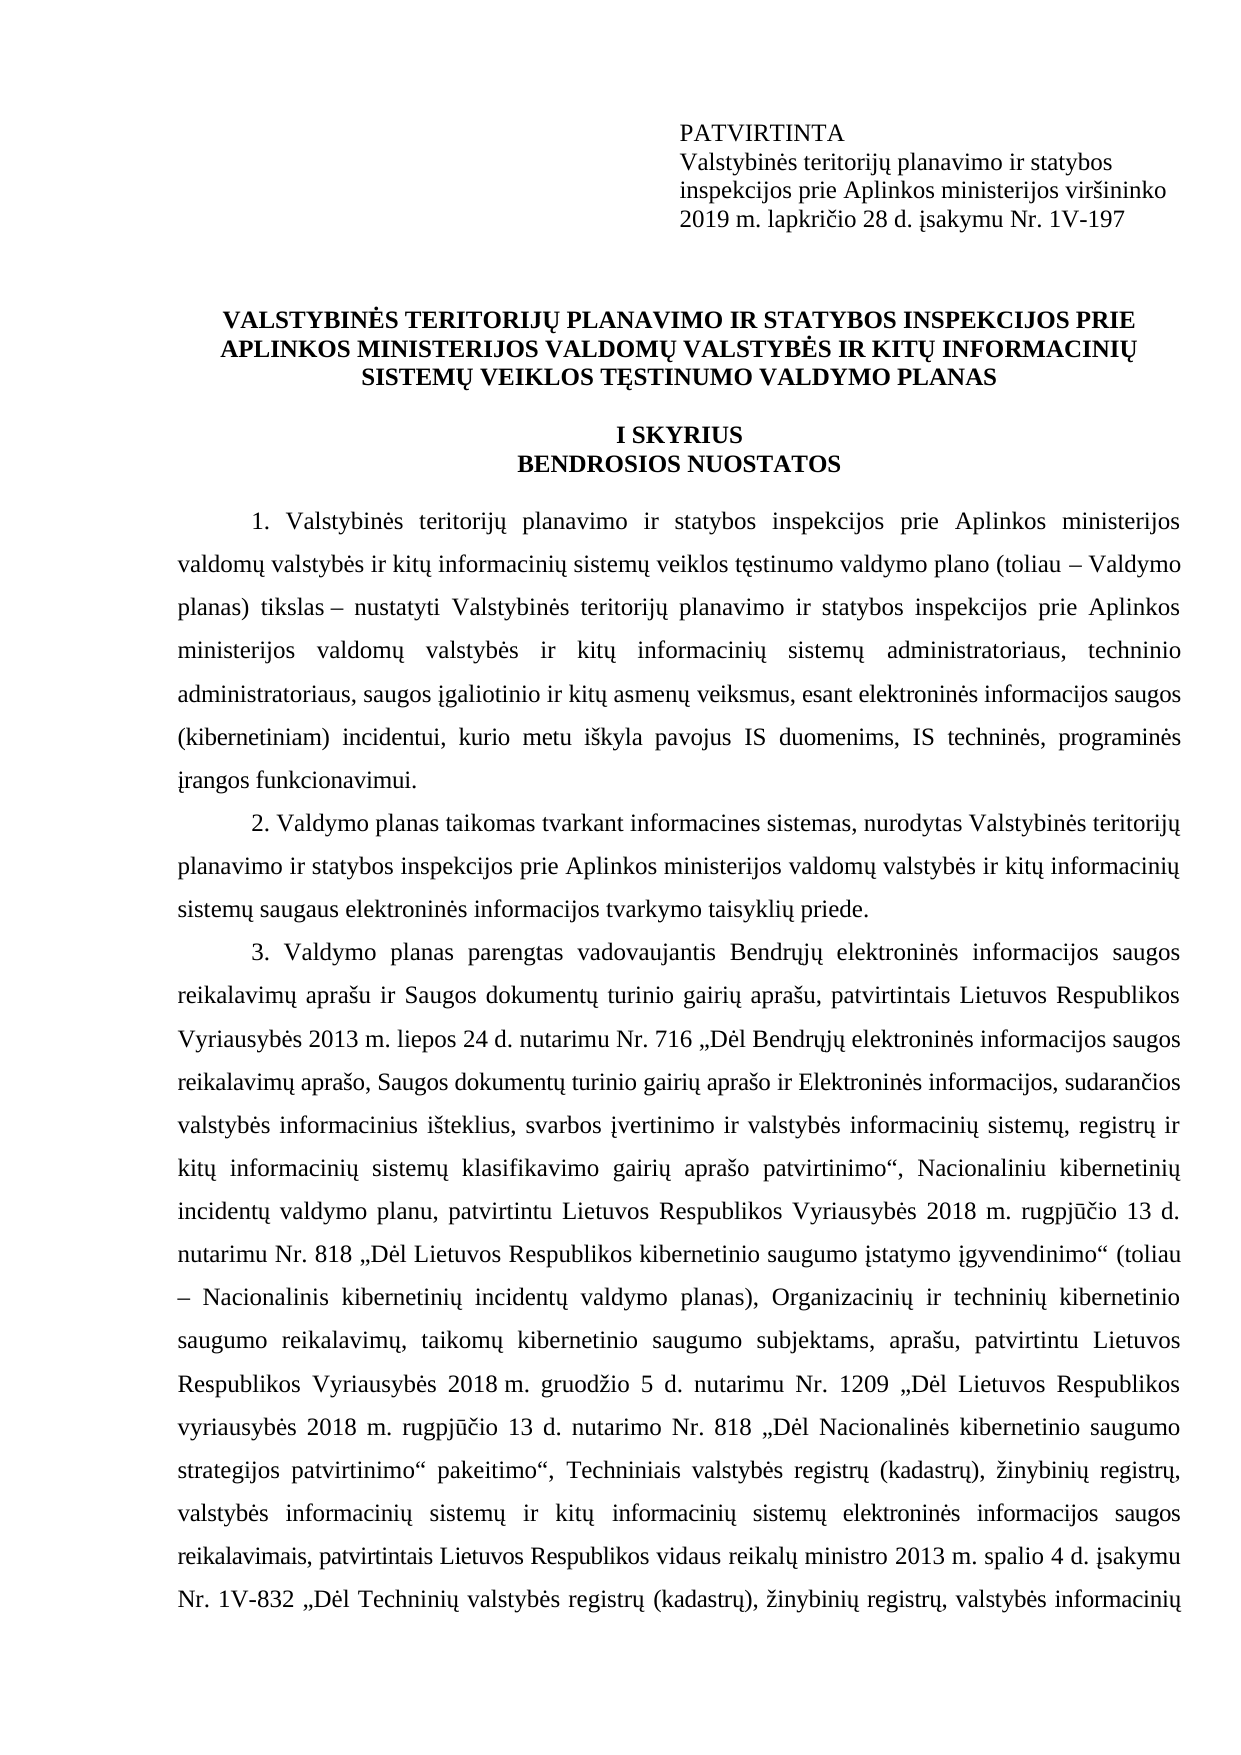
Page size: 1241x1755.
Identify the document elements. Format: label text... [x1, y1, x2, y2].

text VALSTYBINĖS TERITORIJŲ PLANAVIMO IR STATYBOS INSPEKCIJOS PRIE APLINKOS MINISTERIJOS VALDOMŲ VALSTYBĖS IR KITŲ INFORMACINIŲ SISTEMŲ VEIKLOS TĘSTINUMO VALDYMO PLANAS [177, 305, 1181, 391]
text 2. Valdymo planas taikomas tvarkant informacines sistemas, nurodytas Valstybinės teritorijų planavimo ir statybos inspekcijos prie Aplinkos ministerijos valdomų valstybės ir kitų informacinių sistemų saugaus elektroninės informacijos tvarkymo taisyklių priede. [177, 808, 1181, 923]
text I SKYRIUS [177, 420, 1181, 449]
text PATVIRTINTA [679, 118, 1181, 147]
text 3. Valdymo planas parengtas vadovaujantis Bendrųjų elektroninės informacijos saugos reikalavimų aprašu ir Saugos dokumentų turinio gairių aprašu, patvirtintais Lietuvos Respublikos Vyriausybės 2013 m. liepos 24 d. nutarimu Nr. 716 „Dėl Bendrųjų elektroninės informacijos saugos reikalavimų aprašo, Saugos dokumentų turinio gairių aprašo ir Elektroninės informacijos, sudarančios valstybės informacinius išteklius, svarbos įvertinimo ir valstybės informacinių sistemų, registrų ir kitų informacinių sistemų klasifikavimo gairių aprašo patvirtinimo“, Nacionaliniu kibernetinių incidentų valdymo planu, patvirtintu Lietuvos Respublikos Vyriausybės 2018 m. rugpjūčio 13 d. nutarimu Nr. 818 „Dėl Lietuvos Respublikos kibernetinio saugumo įstatymo įgyvendinimo“ (toliau – Nacionalinis kibernetinių incidentų valdymo planas), Organizacinių ir techninių kibernetinio saugumo reikalavimų, taikomų kibernetinio saugumo subjektams, aprašu, patvirtintu Lietuvos Respublikos Vyriausybės 2018 m. gruodžio 5 d. nutarimu Nr. 1209 „Dėl Lietuvos Respublikos vyriausybės 2018 m. rugpjūčio 13 d. nutarimo Nr. 818 „Dėl Nacionalinės kibernetinio saugumo strategijos patvirtinimo“ pakeitimo“, Techniniais valstybės registrų (kadastrų), žinybinių registrų, valstybės informacinių sistemų ir kitų informacinių sistemų elektroninės informacijos saugos reikalavimais, patvirtintais Lietuvos Respublikos vidaus reikalų ministro 2013 m. spalio 4 d. įsakymu Nr. 1V-832 „Dėl Techninių valstybės registrų (kadastrų), žinybinių registrų, valstybės informacinių [177, 937, 1181, 1613]
text BENDROSIOS NUOSTATOS [177, 449, 1181, 477]
text Valstybinės teritorijų planavimo ir statybos inspekcijos prie Aplinkos ministerijos viršininko 2019 m. lapkričio 28 d. įsakymu Nr. 1V-197 [679, 147, 1181, 233]
text 1. Valstybinės teritorijų planavimo ir statybos inspekcijos prie Aplinkos ministerijos valdomų valstybės ir kitų informacinių sistemų veiklos tęstinumo valdymo plano (toliau – Valdymo planas) tikslas – nustatyti Valstybinės teritorijų planavimo ir statybos inspekcijos prie Aplinkos ministerijos valdomų valstybės ir kitų informacinių sistemų administratoriaus, techninio administratoriaus, saugos įgaliotinio ir kitų asmenų veiksmus, esant elektroninės informacijos saugos (kibernetiniam) incidentui, kurio metu iškyla pavojus IS duomenims, IS techninės, programinės įrangos funkcionavimui. [177, 506, 1181, 794]
